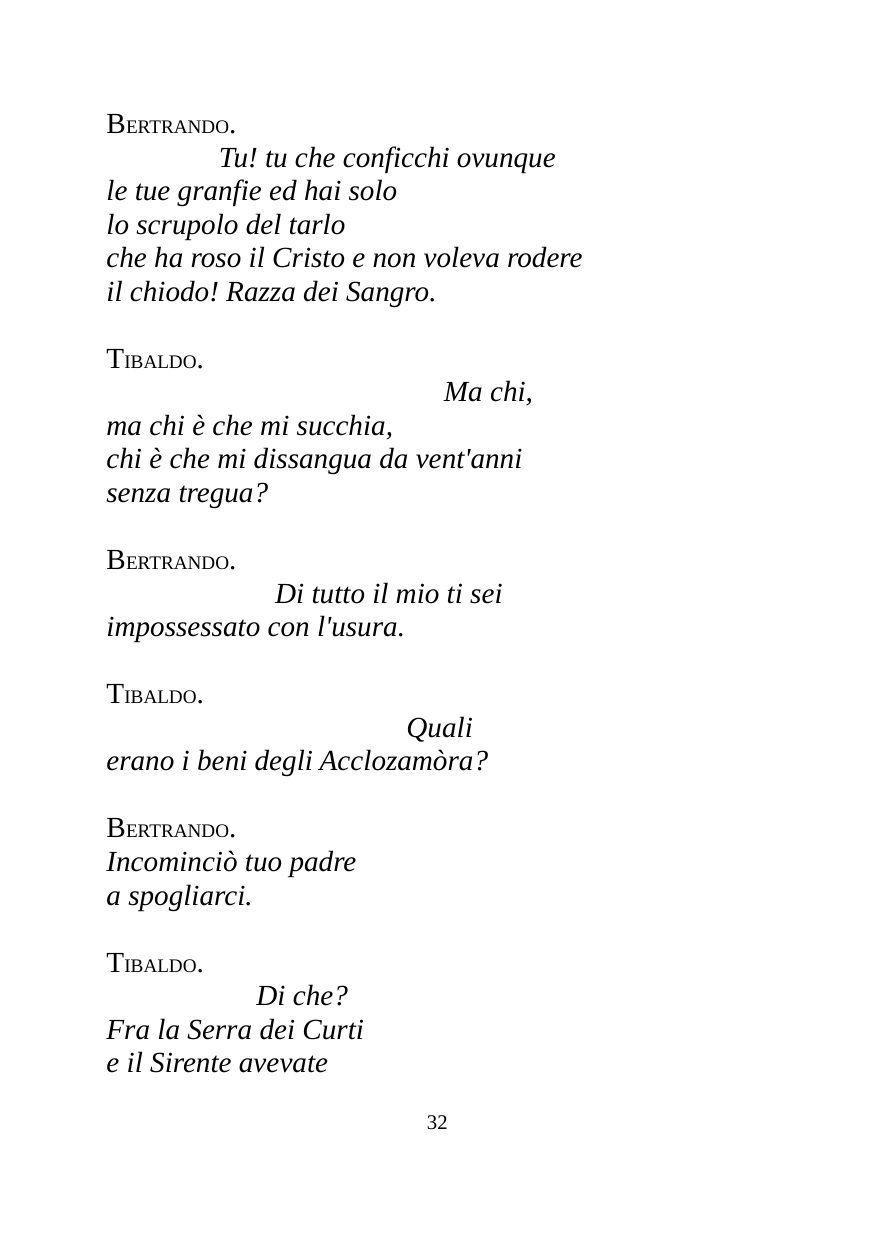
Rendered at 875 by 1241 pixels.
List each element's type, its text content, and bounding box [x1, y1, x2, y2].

text Tibaldo. [106, 341, 768, 374]
text Tibaldo. [106, 676, 768, 710]
text ma chi è che mi succhia, [106, 408, 768, 442]
text lo scrupolo del tarlo [106, 207, 768, 240]
text Di che? [256, 978, 768, 1012]
text e il Sirente avevate [106, 1045, 768, 1079]
text le tue granfie ed hai solo [106, 173, 768, 207]
text Ma chi, [444, 374, 768, 408]
text impossessato con l'usura. [106, 609, 768, 643]
text Bertrando. [106, 811, 768, 844]
text il chiodo! Razza dei Sangro. [106, 274, 768, 307]
text Fra la Serra dei Curti [106, 1012, 768, 1045]
text Incominciò tuo padre [106, 844, 768, 878]
text senza tregua? [106, 475, 768, 509]
text Tu! tu che conficchi ovunque [219, 140, 768, 173]
text a spogliarci. [106, 878, 768, 911]
text Quali [406, 710, 768, 743]
text Di tutto il mio ti sei [275, 576, 768, 609]
text erano i beni degli Acclozamòra? [106, 743, 768, 777]
text che ha roso il Cristo e non voleva rodere [106, 240, 768, 274]
text Tibaldo. [106, 945, 768, 978]
text Bertrando. [106, 542, 768, 576]
text chi è che mi dissangua da vent'anni [106, 442, 768, 475]
text Bertrando. [106, 106, 768, 140]
